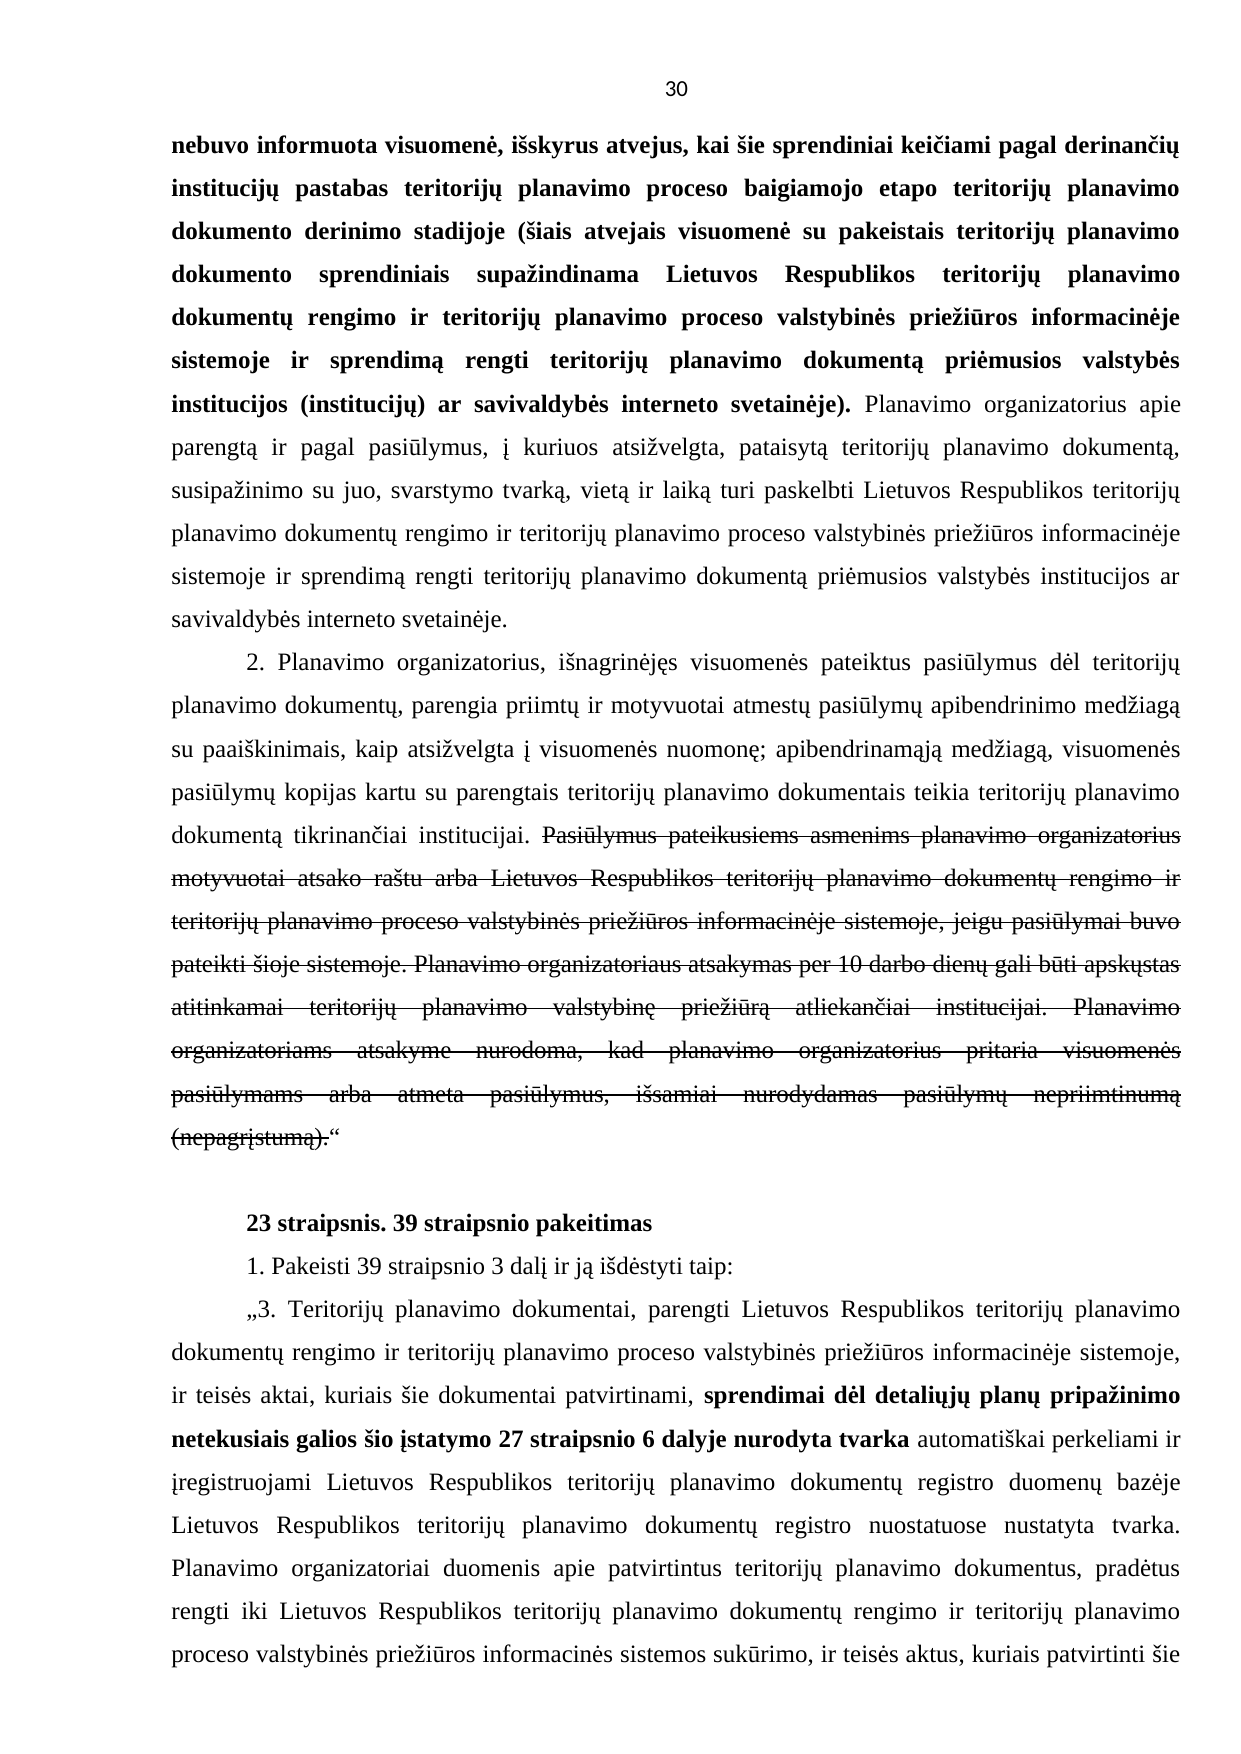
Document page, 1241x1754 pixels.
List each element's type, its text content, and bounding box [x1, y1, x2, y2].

text 2. Planavimo organizatorius, išnagrinėjęs visuomenės pateiktus pasiūlymus dėl teritorijų planavimo dokumentų, parengia priimtų ir motyvuotai atmestų pasiūlymų apibendrinimo medžiagą su paaiškinimais, kaip atsižvelgta į visuomenės nuomonę; apibendrinamąją medžiagą, visuomenės pasiūlymų kopijas kartu su parengtais teritorijų planavimo dokumentais teikia teritorijų planavimo dokumentą tikrinančiai institucijai. Pasiūlymus pateikusiems asmenims planavimo organizatorius motyvuotai atsako raštu arba Lietuvos Respublikos teritorijų planavimo dokumentų rengimo ir teritorijų planavimo proceso valstybinės priežiūros informacinėje sistemoje, jeigu pasiūlymai buvo pateikti šioje sistemoje. Planavimo organizatoriaus atsakymas per 10 darbo dienų gali būti apskųstas atitinkamai teritorijų planavimo valstybinę priežiūrą atliekančiai institucijai. Planavimo organizatoriams atsakyme nurodoma, kad planavimo organizatorius pritaria visuomenės pasiūlymams arba atmeta pasiūlymus, išsamiai nurodydamas pasiūlymų nepriimtinumą (nepagrįstumą).“ [171, 1096, 1181, 1151]
text 23 straipsnis. 39 straipsnio pakeitimas [171, 1208, 1181, 1237]
text 2. Planavimo organizatorius, išnagrinėjęs visuomenės pateiktus pasiūlymus dėl teritorijų planavimo dokumentų, parengia priimtų ir motyvuotai atmestų pasiūlymų apibendrinimo medžiagą su paaiškinimais, kaip atsižvelgta į visuomenės nuomonę; apibendrinamąją medžiagą, visuomenės pasiūlymų kopijas kartu su parengtais teritorijų planavimo dokumentais teikia teritorijų planavimo dokumentą tikrinančiai institucijai. Pasiūlymus pateikusiems asmenims planavimo organizatorius motyvuotai atsako raštu arba Lietuvos Respublikos teritorijų planavimo dokumentų rengimo ir teritorijų planavimo proceso valstybinės priežiūros informacinėje sistemoje, jeigu pasiūlymai buvo pateikti šioje sistemoje. Planavimo organizatoriaus atsakymas per 10 darbo dienų gali būti apskųstas atitinkamai teritorijų planavimo valstybinę priežiūrą atliekančiai institucijai. Planavimo organizatoriams atsakyme nurodoma, kad planavimo organizatorius pritaria visuomenės pasiūlymams arba atmeta pasiūlymus, išsamiai nurodydamas pasiūlymų nepriimtinumą (nepagrįstumą).“ [171, 1053, 1181, 1094]
text 2. Planavimo organizatorius, išnagrinėjęs visuomenės pateiktus pasiūlymus dėl teritorijų planavimo dokumentų, parengia priimtų ir motyvuotai atmestų pasiūlymų apibendrinimo medžiagą su paaiškinimais, kaip atsižvelgta į visuomenės nuomonę; apibendrinamąją medžiagą, visuomenės pasiūlymų kopijas kartu su parengtais teritorijų planavimo dokumentais teikia teritorijų planavimo dokumentą tikrinančiai institucijai. Pasiūlymus pateikusiems asmenims planavimo organizatorius motyvuotai atsako raštu arba Lietuvos Respublikos teritorijų planavimo dokumentų rengimo ir teritorijų planavimo proceso valstybinės priežiūros informacinėje sistemoje, jeigu pasiūlymai buvo pateikti šioje sistemoje. Planavimo organizatoriaus atsakymas per 10 darbo dienų gali būti apskųstas atitinkamai teritorijų planavimo valstybinę priežiūrą atliekančiai institucijai. Planavimo organizatoriams atsakyme nurodoma, kad planavimo organizatorius pritaria visuomenės pasiūlymams arba atmeta pasiūlymus, išsamiai nurodydamas pasiūlymų nepriimtinumą (nepagrįstumą).“ [171, 647, 1181, 879]
text nebuvo informuota visuomenė, išskyrus atvejus, kai šie sprendiniai keičiami pagal derinančių institucijų pastabas teritorijų planavimo proceso baigiamojo etapo teritorijų planavimo dokumento derinimo stadijoje (šiais atvejais visuomenė su pakeistais teritorijų planavimo dokumento sprendiniais supažindinama Lietuvos Respublikos teritorijų planavimo dokumentų rengimo ir teritorijų planavimo proceso valstybinės priežiūros informacinėje sistemoje ir sprendimą rengti teritorijų planavimo dokumentą priėmusios valstybės institucijos (institucijų) ar savivaldybės interneto svetainėje). Planavimo organizatorius apie parengtą ir pagal pasiūlymus, į kuriuos atsižvelgta, pataisytą teritorijų planavimo dokumentą, susipažinimo su juo, svarstymo tvarką, vietą ir laiką turi paskelbti Lietuvos Respublikos teritorijų planavimo dokumentų rengimo ir teritorijų planavimo proceso valstybinės priežiūros informacinėje sistemoje ir sprendimą rengti teritorijų planavimo dokumentą priėmusios valstybės institucijos ar savivaldybės interneto svetainėje. [171, 130, 1181, 633]
text 2. Planavimo organizatorius, išnagrinėjęs visuomenės pateiktus pasiūlymus dėl teritorijų planavimo dokumentų, parengia priimtų ir motyvuotai atmestų pasiūlymų apibendrinimo medžiagą su paaiškinimais, kaip atsižvelgta į visuomenės nuomonę; apibendrinamąją medžiagą, visuomenės pasiūlymų kopijas kartu su parengtais teritorijų planavimo dokumentais teikia teritorijų planavimo dokumentą tikrinančiai institucijai. Pasiūlymus pateikusiems asmenims planavimo organizatorius motyvuotai atsako raštu arba Lietuvos Respublikos teritorijų planavimo dokumentų rengimo ir teritorijų planavimo proceso valstybinės priežiūros informacinėje sistemoje, jeigu pasiūlymai buvo pateikti šioje sistemoje. Planavimo organizatoriaus atsakymas per 10 darbo dienų gali būti apskųstas atitinkamai teritorijų planavimo valstybinę priežiūrą atliekančiai institucijai. Planavimo organizatoriams atsakyme nurodoma, kad planavimo organizatorius pritaria visuomenės pasiūlymams arba atmeta pasiūlymus, išsamiai nurodydamas pasiūlymų nepriimtinumą (nepagrįstumą).“ [171, 923, 1181, 965]
text 1. Pakeisti 39 straipsnio 3 dalį ir ją išdėstyti taip: [171, 1251, 1181, 1280]
text 2. Planavimo organizatorius, išnagrinėjęs visuomenės pateiktus pasiūlymus dėl teritorijų planavimo dokumentų, parengia priimtų ir motyvuotai atmestų pasiūlymų apibendrinimo medžiagą su paaiškinimais, kaip atsižvelgta į visuomenės nuomonę; apibendrinamąją medžiagą, visuomenės pasiūlymų kopijas kartu su parengtais teritorijų planavimo dokumentais teikia teritorijų planavimo dokumentą tikrinančiai institucijai. Pasiūlymus pateikusiems asmenims planavimo organizatorius motyvuotai atsako raštu arba Lietuvos Respublikos teritorijų planavimo dokumentų rengimo ir teritorijų planavimo proceso valstybinės priežiūros informacinėje sistemoje, jeigu pasiūlymai buvo pateikti šioje sistemoje. Planavimo organizatoriaus atsakymas per 10 darbo dienų gali būti apskųstas atitinkamai teritorijų planavimo valstybinę priežiūrą atliekančiai institucijai. Planavimo organizatoriams atsakyme nurodoma, kad planavimo organizatorius pritaria visuomenės pasiūlymams arba atmeta pasiūlymus, išsamiai nurodydamas pasiūlymų nepriimtinumą (nepagrįstumą).“ [171, 966, 1181, 1008]
text 2. Planavimo organizatorius, išnagrinėjęs visuomenės pateiktus pasiūlymus dėl teritorijų planavimo dokumentų, parengia priimtų ir motyvuotai atmestų pasiūlymų apibendrinimo medžiagą su paaiškinimais, kaip atsižvelgta į visuomenės nuomonę; apibendrinamąją medžiagą, visuomenės pasiūlymų kopijas kartu su parengtais teritorijų planavimo dokumentais teikia teritorijų planavimo dokumentą tikrinančiai institucijai. Pasiūlymus pateikusiems asmenims planavimo organizatorius motyvuotai atsako raštu arba Lietuvos Respublikos teritorijų planavimo dokumentų rengimo ir teritorijų planavimo proceso valstybinės priežiūros informacinėje sistemoje, jeigu pasiūlymai buvo pateikti šioje sistemoje. Planavimo organizatoriaus atsakymas per 10 darbo dienų gali būti apskųstas atitinkamai teritorijų planavimo valstybinę priežiūrą atliekančiai institucijai. Planavimo organizatoriams atsakyme nurodoma, kad planavimo organizatorius pritaria visuomenės pasiūlymams arba atmeta pasiūlymus, išsamiai nurodydamas pasiūlymų nepriimtinumą (nepagrįstumą).“ [171, 880, 1181, 922]
text 2. Planavimo organizatorius, išnagrinėjęs visuomenės pateiktus pasiūlymus dėl teritorijų planavimo dokumentų, parengia priimtų ir motyvuotai atmestų pasiūlymų apibendrinimo medžiagą su paaiškinimais, kaip atsižvelgta į visuomenės nuomonę; apibendrinamąją medžiagą, visuomenės pasiūlymų kopijas kartu su parengtais teritorijų planavimo dokumentais teikia teritorijų planavimo dokumentą tikrinančiai institucijai. Pasiūlymus pateikusiems asmenims planavimo organizatorius motyvuotai atsako raštu arba Lietuvos Respublikos teritorijų planavimo dokumentų rengimo ir teritorijų planavimo proceso valstybinės priežiūros informacinėje sistemoje, jeigu pasiūlymai buvo pateikti šioje sistemoje. Planavimo organizatoriaus atsakymas per 10 darbo dienų gali būti apskųstas atitinkamai teritorijų planavimo valstybinę priežiūrą atliekančiai institucijai. Planavimo organizatoriams atsakyme nurodoma, kad planavimo organizatorius pritaria visuomenės pasiūlymams arba atmeta pasiūlymus, išsamiai nurodydamas pasiūlymų nepriimtinumą (nepagrįstumą).“ [171, 1009, 1181, 1051]
text „3. Teritorijų planavimo dokumentai, parengti Lietuvos Respublikos teritorijų planavimo dokumentų rengimo ir teritorijų planavimo proceso valstybinės priežiūros informacinėje sistemoje, ir teisės aktai, kuriais šie dokumentai patvirtinami, sprendimai dėl detaliųjų planų pripažinimo netekusiais galios šio įstatymo 27 straipsnio 6 dalyje nurodyta tvarka automatiškai perkeliami ir įregistruojami Lietuvos Respublikos teritorijų planavimo dokumentų registro duomenų bazėje Lietuvos Respublikos teritorijų planavimo dokumentų registro nuostatuose nustatyta tvarka. Planavimo organizatoriai duomenis apie patvirtintus teritorijų planavimo dokumentus, pradėtus rengti iki Lietuvos Respublikos teritorijų planavimo dokumentų rengimo ir teritorijų planavimo proceso valstybinės priežiūros informacinės sistemos sukūrimo, ir teisės aktus, kuriais patvirtinti šie [171, 1294, 1181, 1668]
